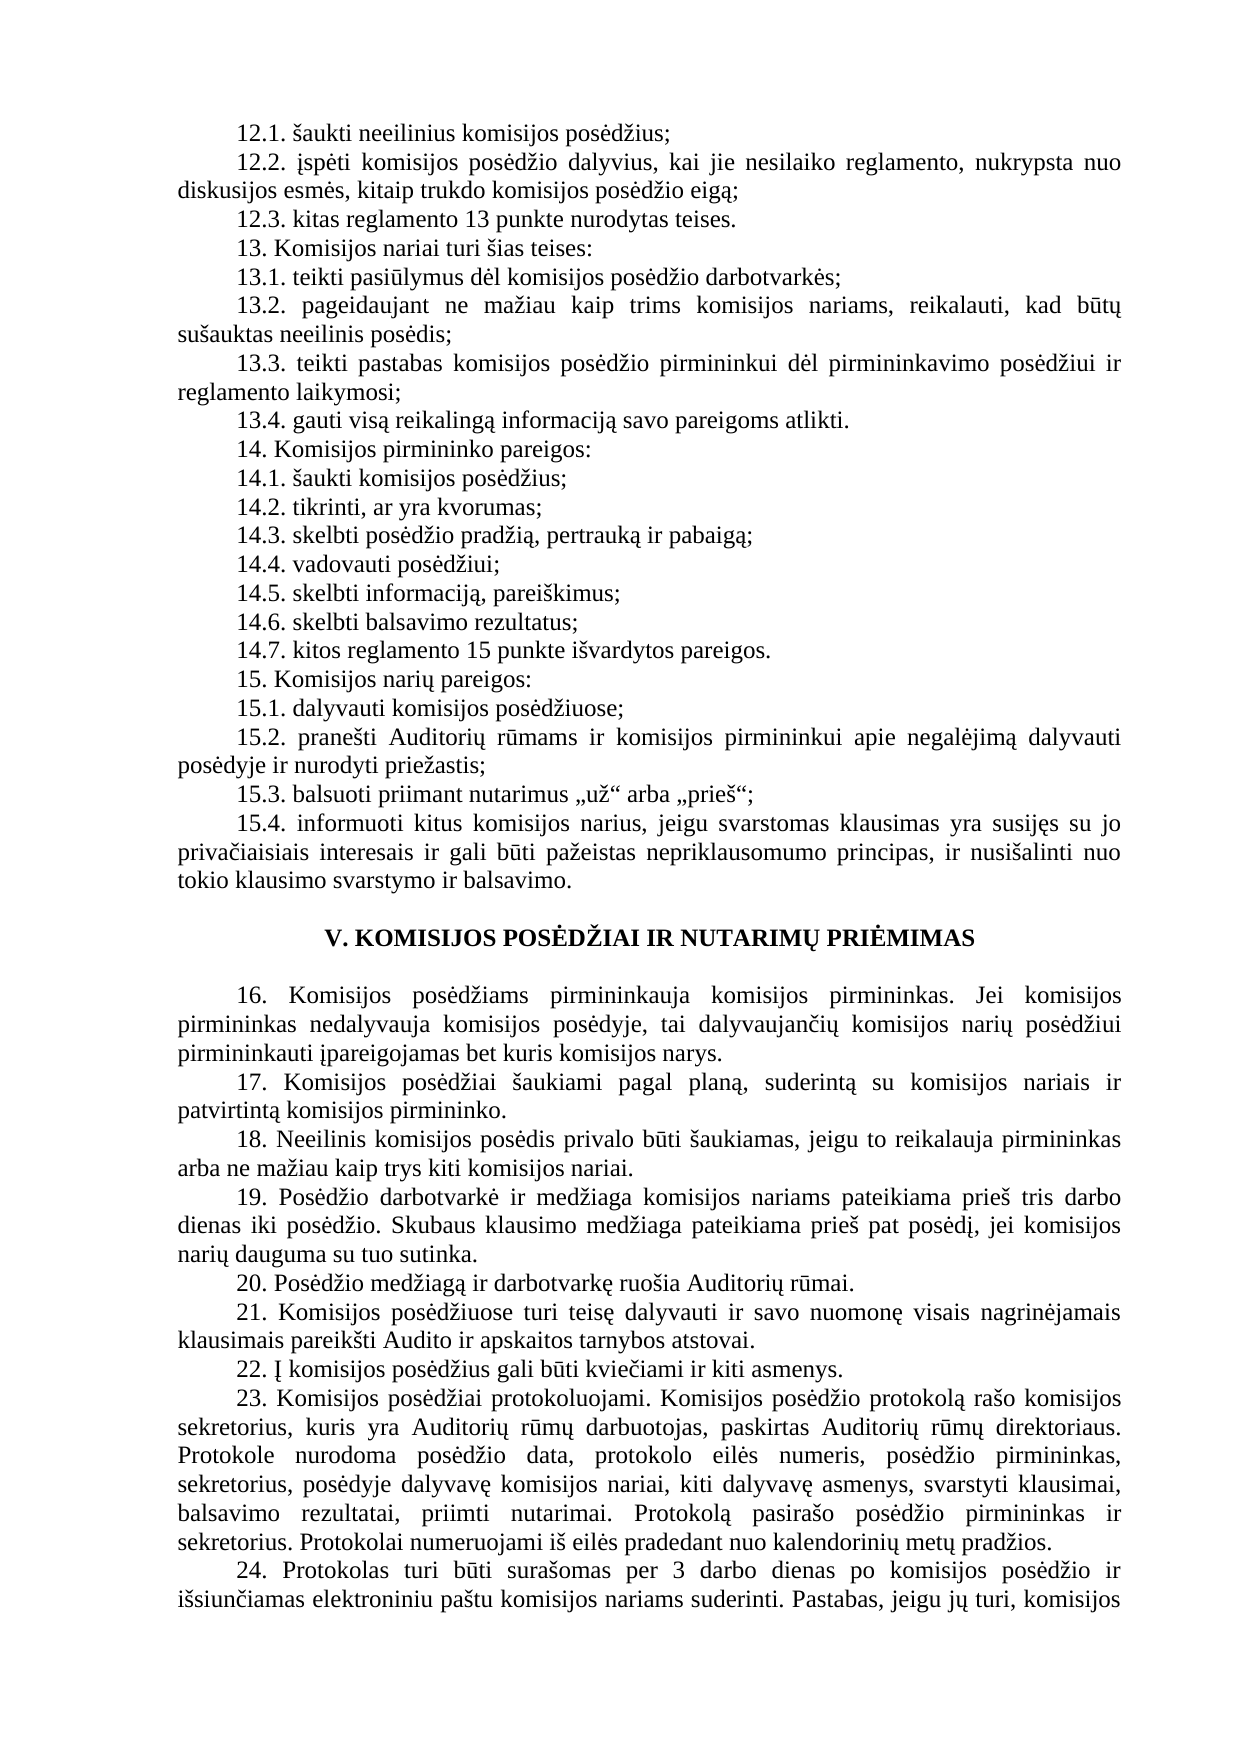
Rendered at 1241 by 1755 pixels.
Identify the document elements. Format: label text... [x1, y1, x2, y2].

text 14. Komisijos pirmininko pareigos: [177, 434, 1122, 463]
text 14.7. kitos reglamento 15 punkte išvardytos pareigos. [177, 636, 1122, 664]
text 15.2. pranešti Auditorių rūmams ir komisijos pirmininkui apie negalėjimą dalyvauti posėdyje ir nurodyti priežastis; [177, 722, 1122, 779]
text 19. Posėdžio darbotvarkė ir medžiaga komisijos nariams pateikiama prieš tris darbo dienas iki posėdžio. Skubaus klausimo medžiaga pateikiama prieš pat posėdį, jei komisijos narių dauguma su tuo sutinka. [177, 1182, 1122, 1268]
text 15.1. dalyvauti komisijos posėdžiuose; [177, 693, 1122, 722]
text 20. Posėdžio medžiagą ir darbotvarkę ruošia Auditorių rūmai. [177, 1268, 1122, 1297]
text 24. Protokolas turi būti surašomas per 3 darbo dienas po komisijos posėdžio ir išsiunčiamas elektroniniu paštu komisijos nariams suderinti. Pastabas, jeigu jų turi, komisijos [177, 1556, 1122, 1613]
text 13.2. pageidaujant ne mažiau kaip trims komisijos nariams, reikalauti, kad būtų sušauktas neeilinis posėdis; [177, 291, 1122, 348]
text V. KOMISIJOS POSĖDŽIAI IR NUTARIMŲ PRIĖMIMAS [177, 923, 1122, 952]
text 12.2. įspėti komisijos posėdžio dalyvius, kai jie nesilaiko reglamento, nukrypsta nuo diskusijos esmės, kitaip trukdo komisijos posėdžio eigą; [177, 147, 1122, 204]
text 13.4. gauti visą reikalingą informaciją savo pareigoms atlikti. [177, 406, 1122, 434]
text 14.5. skelbti informaciją, pareiškimus; [177, 578, 1122, 607]
text 16. Komisijos posėdžiams pirmininkauja komisijos pirmininkas. Jei komisijos pirmininkas nedalyvauja komisijos posėdyje, tai dalyvaujančių komisijos narių posėdžiui pirmininkauti įpareigojamas bet kuris komisijos narys. [177, 981, 1122, 1067]
text 17. Komisijos posėdžiai šaukiami pagal planą, suderintą su komisijos nariais ir patvirtintą komisijos pirmininko. [177, 1067, 1122, 1124]
text 15. Komisijos narių pareigos: [177, 664, 1122, 693]
text 14.3. skelbti posėdžio pradžią, pertrauką ir pabaigą; [177, 521, 1122, 549]
text 13. Komisijos nariai turi šias teises: [177, 233, 1122, 262]
text 15.3. balsuoti priimant nutarimus „už“ arba „prieš“; [177, 779, 1122, 808]
text 21. Komisijos posėdžiuose turi teisę dalyvauti ir savo nuomonę visais nagrinėjamais klausimais pareikšti Audito ir apskaitos tarnybos atstovai. [177, 1297, 1122, 1354]
text 13.3. teikti pastabas komisijos posėdžio pirmininkui dėl pirmininkavimo posėdžiui ir reglamento laikymosi; [177, 348, 1122, 406]
text 14.6. skelbti balsavimo rezultatus; [177, 607, 1122, 636]
text 14.1. šaukti komisijos posėdžius; [177, 463, 1122, 492]
text 13.1. teikti pasiūlymus dėl komisijos posėdžio darbotvarkės; [177, 262, 1122, 291]
text 14.2. tikrinti, ar yra kvorumas; [177, 492, 1122, 521]
text 18. Neeilinis komisijos posėdis privalo būti šaukiamas, jeigu to reikalauja pirmininkas arba ne mažiau kaip trys kiti komisijos nariai. [177, 1124, 1122, 1182]
text 15.4. informuoti kitus komisijos narius, jeigu svarstomas klausimas yra susijęs su jo privačiaisiais interesais ir gali būti pažeistas nepriklausomumo principas, ir nusišalinti nuo tokio klausimo svarstymo ir balsavimo. [177, 808, 1122, 894]
text 14.4. vadovauti posėdžiui; [177, 549, 1122, 578]
text 22. Į komisijos posėdžius gali būti kviečiami ir kiti asmenys. [177, 1354, 1122, 1383]
text 23. Komisijos posėdžiai protokoluojami. Komisijos posėdžio protokolą rašo komisijos sekretorius, kuris yra Auditorių rūmų darbuotojas, paskirtas Auditorių rūmų direktoriaus. Protokole nurodoma posėdžio data, protokolo eilės numeris, posėdžio pirmininkas, sekretorius, posėdyje dalyvavę komisijos nariai, kiti dalyvavę asmenys, svarstyti klausimai, balsavimo rezultatai, priimti nutarimai. Protokolą pasirašo posėdžio pirmininkas ir sekretorius. Protokolai numeruojami iš eilės pradedant nuo kalendorinių metų pradžios. [177, 1383, 1122, 1556]
text 12.3. kitas reglamento 13 punkte nurodytas teises. [177, 204, 1122, 233]
text 12.1. šaukti neeilinius komisijos posėdžius; [177, 118, 1122, 147]
